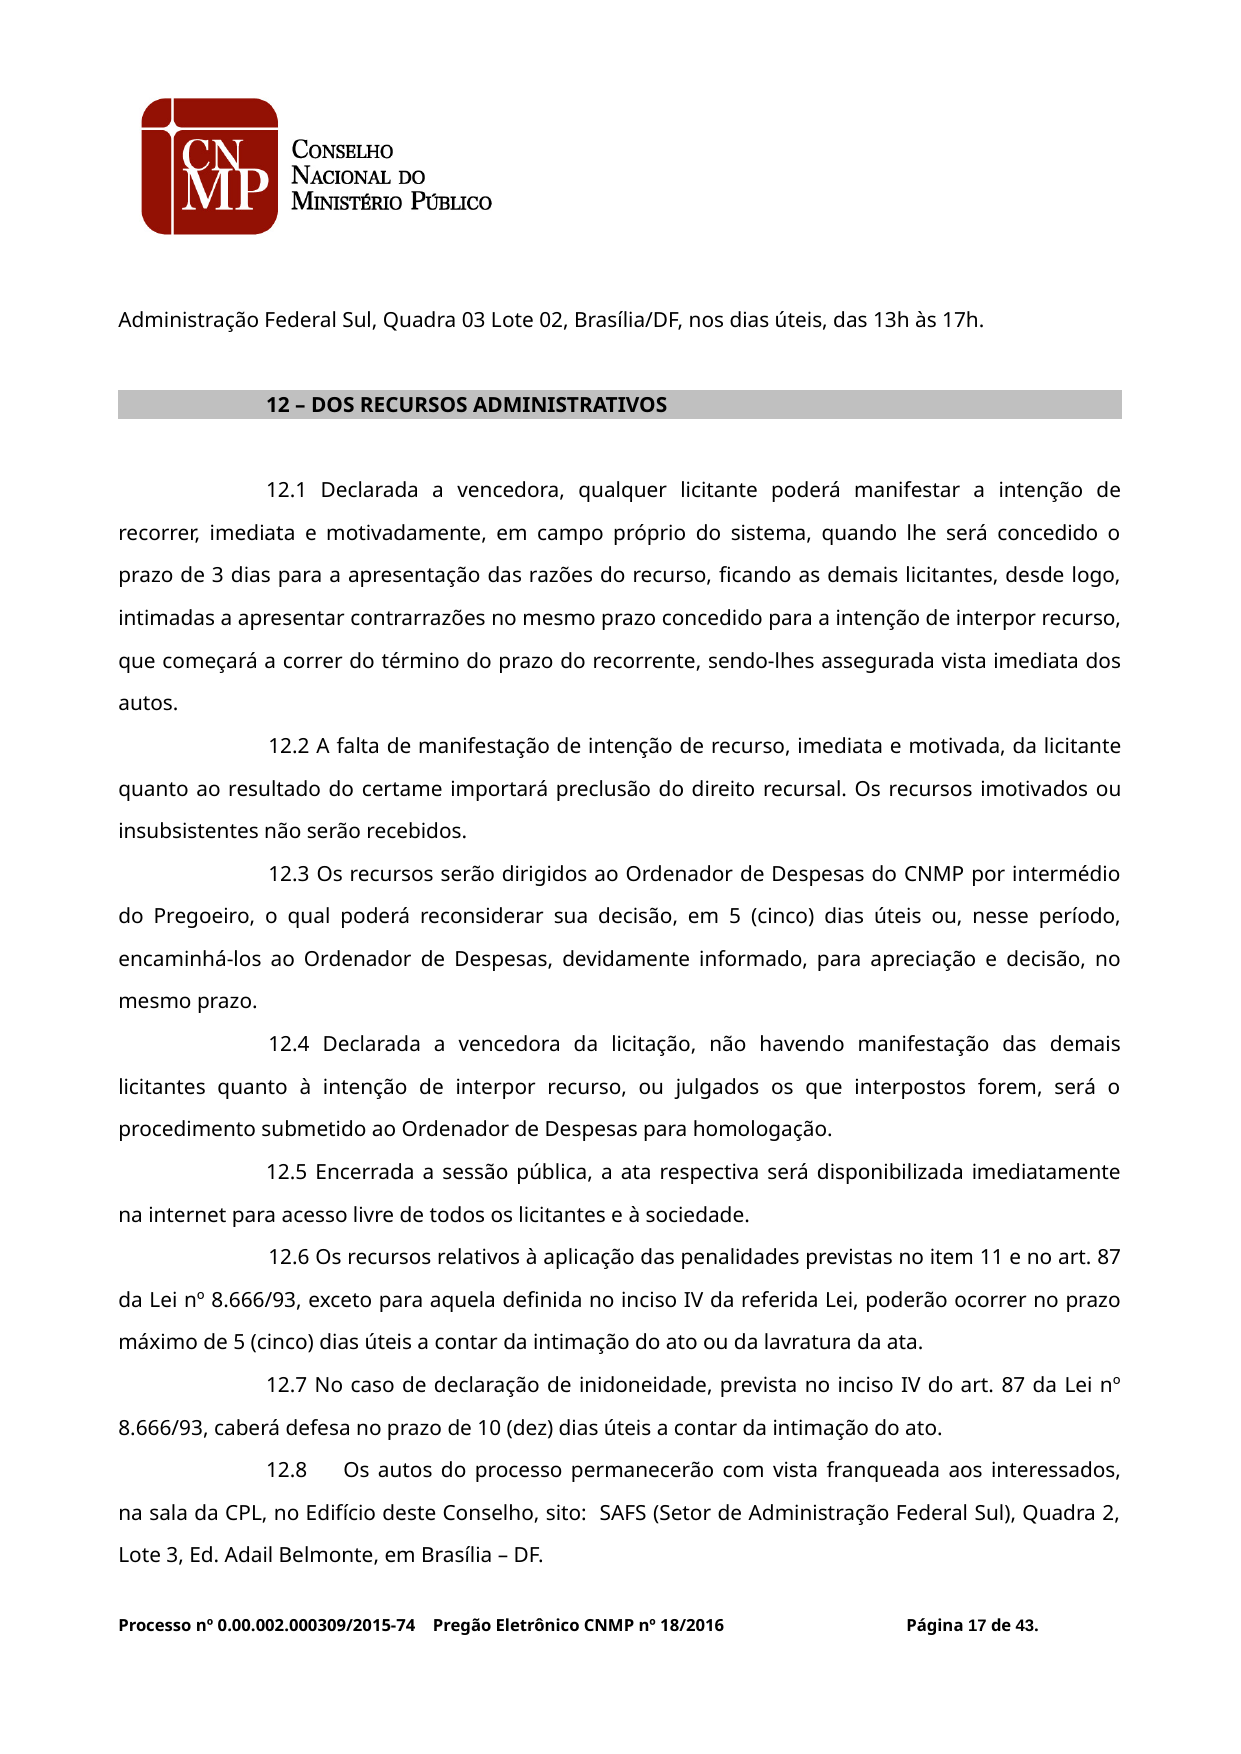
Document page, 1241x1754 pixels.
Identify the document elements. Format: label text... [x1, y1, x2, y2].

text 12.5 Encerrada a sessão pública, a ata respectiva será disponibilizada imediatamente na internet para acesso livre de todos os licitantes e à sociedade. [118, 1157, 1122, 1228]
text 12.6 Os recursos relativos à aplicação das penalidades previstas no item 11 e no art. 87 da Lei nº 8.666/93, exceto para aquela definida no inciso IV da referida Lei, poderão ocorrer no prazo máximo de 5 (cinco) dias úteis a contar da intimação do ato ou da lavratura da ata. [118, 1242, 1122, 1356]
text 12.3 Os recursos serão dirigidos ao Ordenador de Despesas do CNMP por intermédio do Pregoeiro, o qual poderá reconsiderar sua decisão, em 5 (cinco) dias úteis ou, nesse período, encaminhá-los ao Ordenador de Despesas, devidamente informado, para apreciação e decisão, no mesmo prazo. [118, 859, 1122, 1015]
text 12 – DOS RECURSOS ADMINISTRATIVOS [118, 390, 1122, 419]
list Os autos do processo permanecerão com vista franqueada aos interessados, na sala da CPL, no Edifício deste Conselho, sito: SAFS (Setor de Administração Federal Sul), Quadra 2, Lote 3, Ed. Adail Belmonte, em Brasília – DF. [118, 1455, 1122, 1569]
text 12.1 Declarada a vencedora, qualquer licitante poderá manifestar a intenção de recorrer, imediata e motivadamente, em campo próprio do sistema, quando lhe será concedido o prazo de 3 dias para a apresentação das razões do recurso, ficando as demais licitantes, desde logo, intimadas a apresentar contrarrazões no mesmo prazo concedido para a intenção de interpor recurso, que começará a correr do término do prazo do recorrente, sendo-lhes assegurada vista imediata dos autos. [118, 475, 1122, 717]
text 12.2 A falta de manifestação de intenção de recurso, imediata e motivada, da licitante quanto ao resultado do certame importará preclusão do direito recursal. Os recursos imotivados ou insubsistentes não serão recebidos. [118, 731, 1122, 845]
text 12.4 Declarada a vencedora da licitação, não havendo manifestação das demais licitantes quanto à intenção de interpor recurso, ou julgados os que interpostos forem, será o procedimento submetido ao Ordenador de Despesas para homologação. [118, 1029, 1122, 1143]
picture [118, 76, 507, 256]
text 12.7 No caso de declaração de inidoneidade, prevista no inciso IV do art. 87 da Lei nº 8.666/93, caberá defesa no prazo de 10 (dez) dias úteis a contar da intimação do ato. [118, 1370, 1122, 1441]
text Administração Federal Sul, Quadra 03 Lote 02, Brasília/DF, nos dias úteis, das 13h às 17h. [118, 305, 1122, 333]
